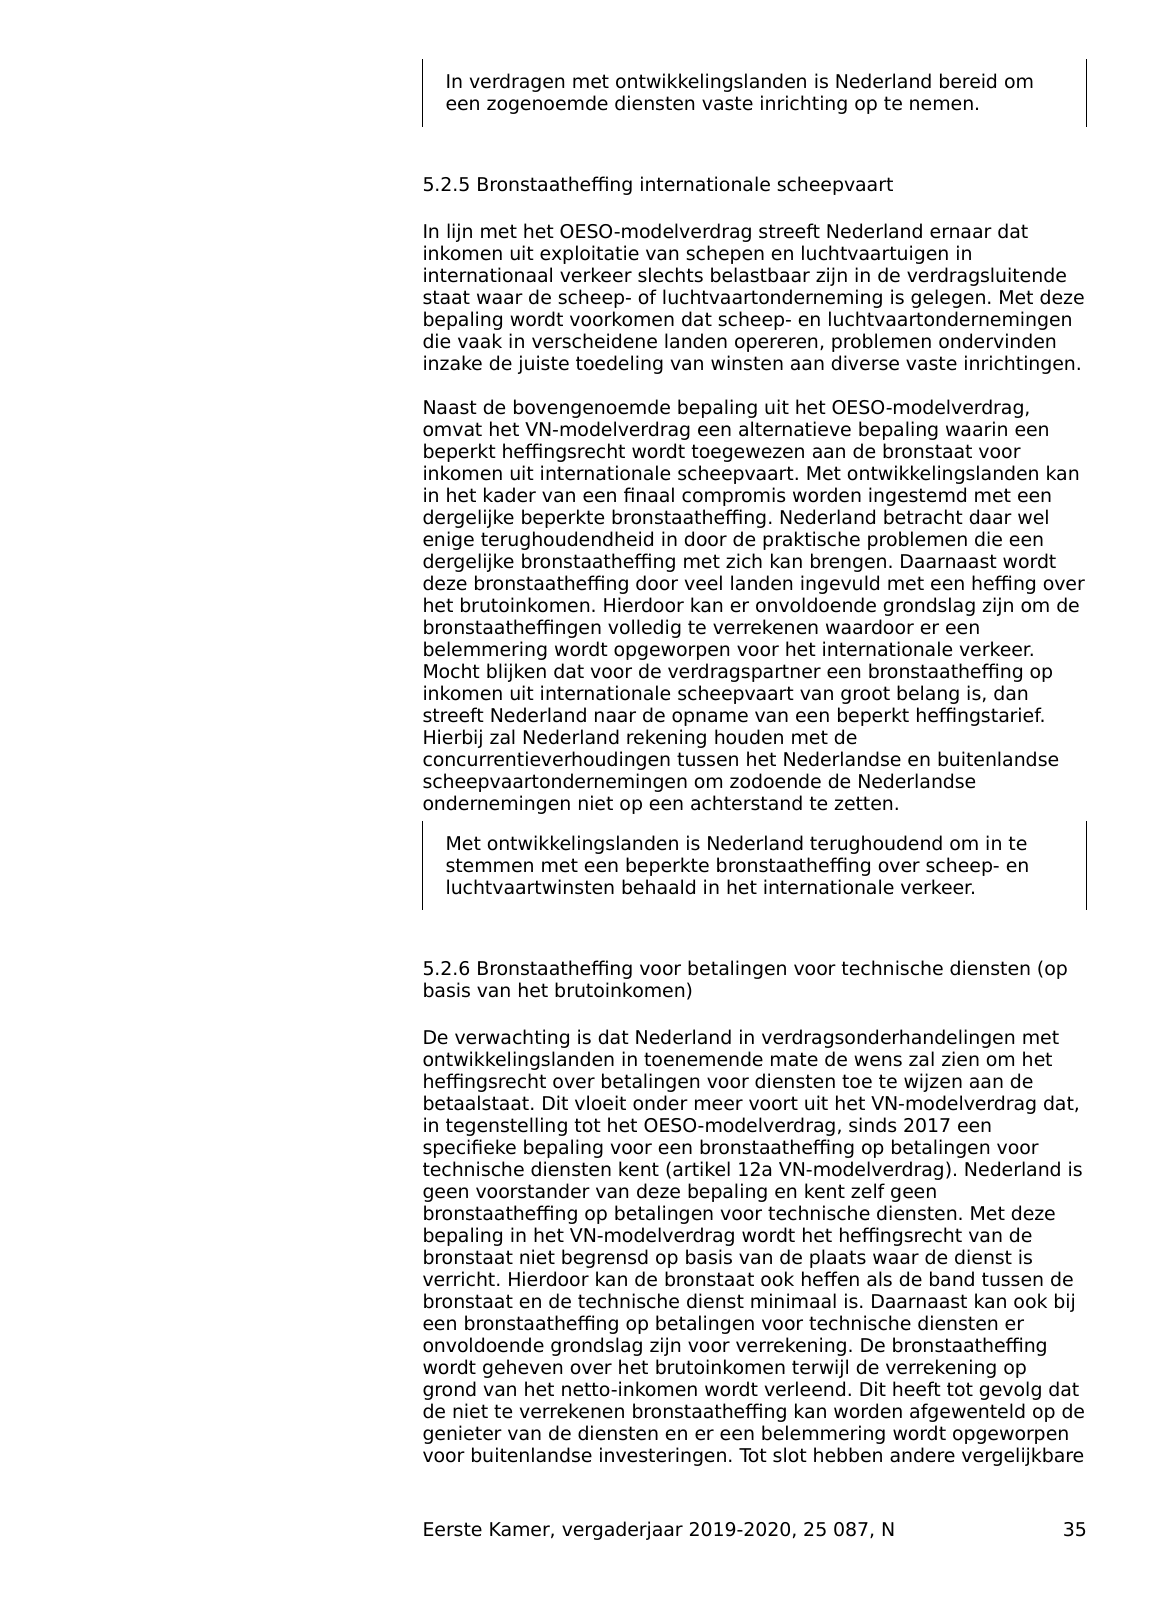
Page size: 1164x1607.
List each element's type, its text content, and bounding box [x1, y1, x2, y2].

text In lijn met het OESO-modelverdrag streeft Nederland ernaar dat inkomen uit exploitatie van schepen en luchtvaartuigen in internationaal verkeer slechts belastbaar zijn in de verdragsluitende staat waar de scheep- of luchtvaartonderneming is gelegen. Met deze bepaling wordt voorkomen dat scheep- en luchtvaartondernemingen die vaak in verscheidene landen opereren, problemen ondervinden inzake de juiste toedeling van winsten aan diverse vaste inrichtingen. [422, 221, 1087, 375]
table_header Met ontwikkelingslanden is Nederland terughoudend om in te stemmen met een beperkte bronstaatheffing over scheep- en luchtvaartwinsten behaald in het internationale verkeer. [423, 821, 1086, 910]
text Naast de bovengenoemde bepaling uit het OESO-modelverdrag, omvat het VN-modelverdrag een alternatieve bepaling waarin een beperkt heffingsrecht wordt toegewezen aan de bronstaat voor inkomen uit internationale scheepvaart. Met ontwikkelingslanden kan in het kader van een finaal compromis worden ingestemd met een dergelijke beperkte bronstaatheffing. Nederland betracht daar wel enige terughoudendheid in door de praktische problemen die een dergelijke bronstaatheffing met zich kan brengen. Daarnaast wordt deze bronstaatheffing door veel landen ingevuld met een heffing over het brutoinkomen. Hierdoor kan er onvoldoende grondslag zijn om de bronstaatheffingen volledig te verrekenen waardoor er een belemmering wordt opgeworpen voor het internationale verkeer. Mocht blijken dat voor de verdragspartner een bronstaatheffing op inkomen uit internationale scheepvaart van groot belang is, dan streeft Nederland naar de opname van een beperkt heffingstarief. Hierbij zal Nederland rekening houden met de concurrentieverhoudingen tussen het Nederlandse en buitenlandse scheepvaartondernemingen om zodoende de Nederlandse ondernemingen niet op een achterstand te zetten. [422, 397, 1087, 815]
subtitle 5.2.6 Bronstaatheffing voor betalingen voor technische diensten (op basis van het brutoinkomen) [422, 958, 1087, 1002]
table_header In verdragen met ontwikkelingslanden is Nederland bereid om een zogenoemde diensten vaste inrichting op te nemen. [423, 59, 1086, 127]
subtitle 5.2.5 Bronstaatheffing internationale scheepvaart [422, 174, 1087, 196]
text De verwachting is dat Nederland in verdragsonderhandelingen met ontwikkelingslanden in toenemende mate de wens zal zien om het heffingsrecht over betalingen voor diensten toe te wijzen aan de betaalstaat. Dit vloeit onder meer voort uit het VN-modelverdrag dat, in tegenstelling tot het OESO-modelverdrag, sinds 2017 een specifieke bepaling voor een bronstaatheffing op betalingen voor technische diensten kent (artikel 12a VN-modelverdrag). Nederland is geen voorstander van deze bepaling en kent zelf geen bronstaatheffing op betalingen voor technische diensten. Met deze bepaling in het VN-modelverdrag wordt het heffingsrecht van de bronstaat niet begrensd op basis van de plaats waar de dienst is verricht. Hierdoor kan de bronstaat ook heffen als de band tussen de bronstaat en de technische dienst minimaal is. Daarnaast kan ook bij een bronstaatheffing op betalingen voor technische diensten er onvoldoende grondslag zijn voor verrekening. De bronstaatheffing wordt geheven over het brutoinkomen terwijl de verrekening op grond van het netto-inkomen wordt verleend. Dit heeft tot gevolg dat de niet te verrekenen bronstaatheffing kan worden afgewenteld op de genieter van de diensten en er een belemmering wordt opgeworpen voor buitenlandse investeringen. Tot slot hebben andere vergelijkbare [422, 1027, 1087, 1467]
